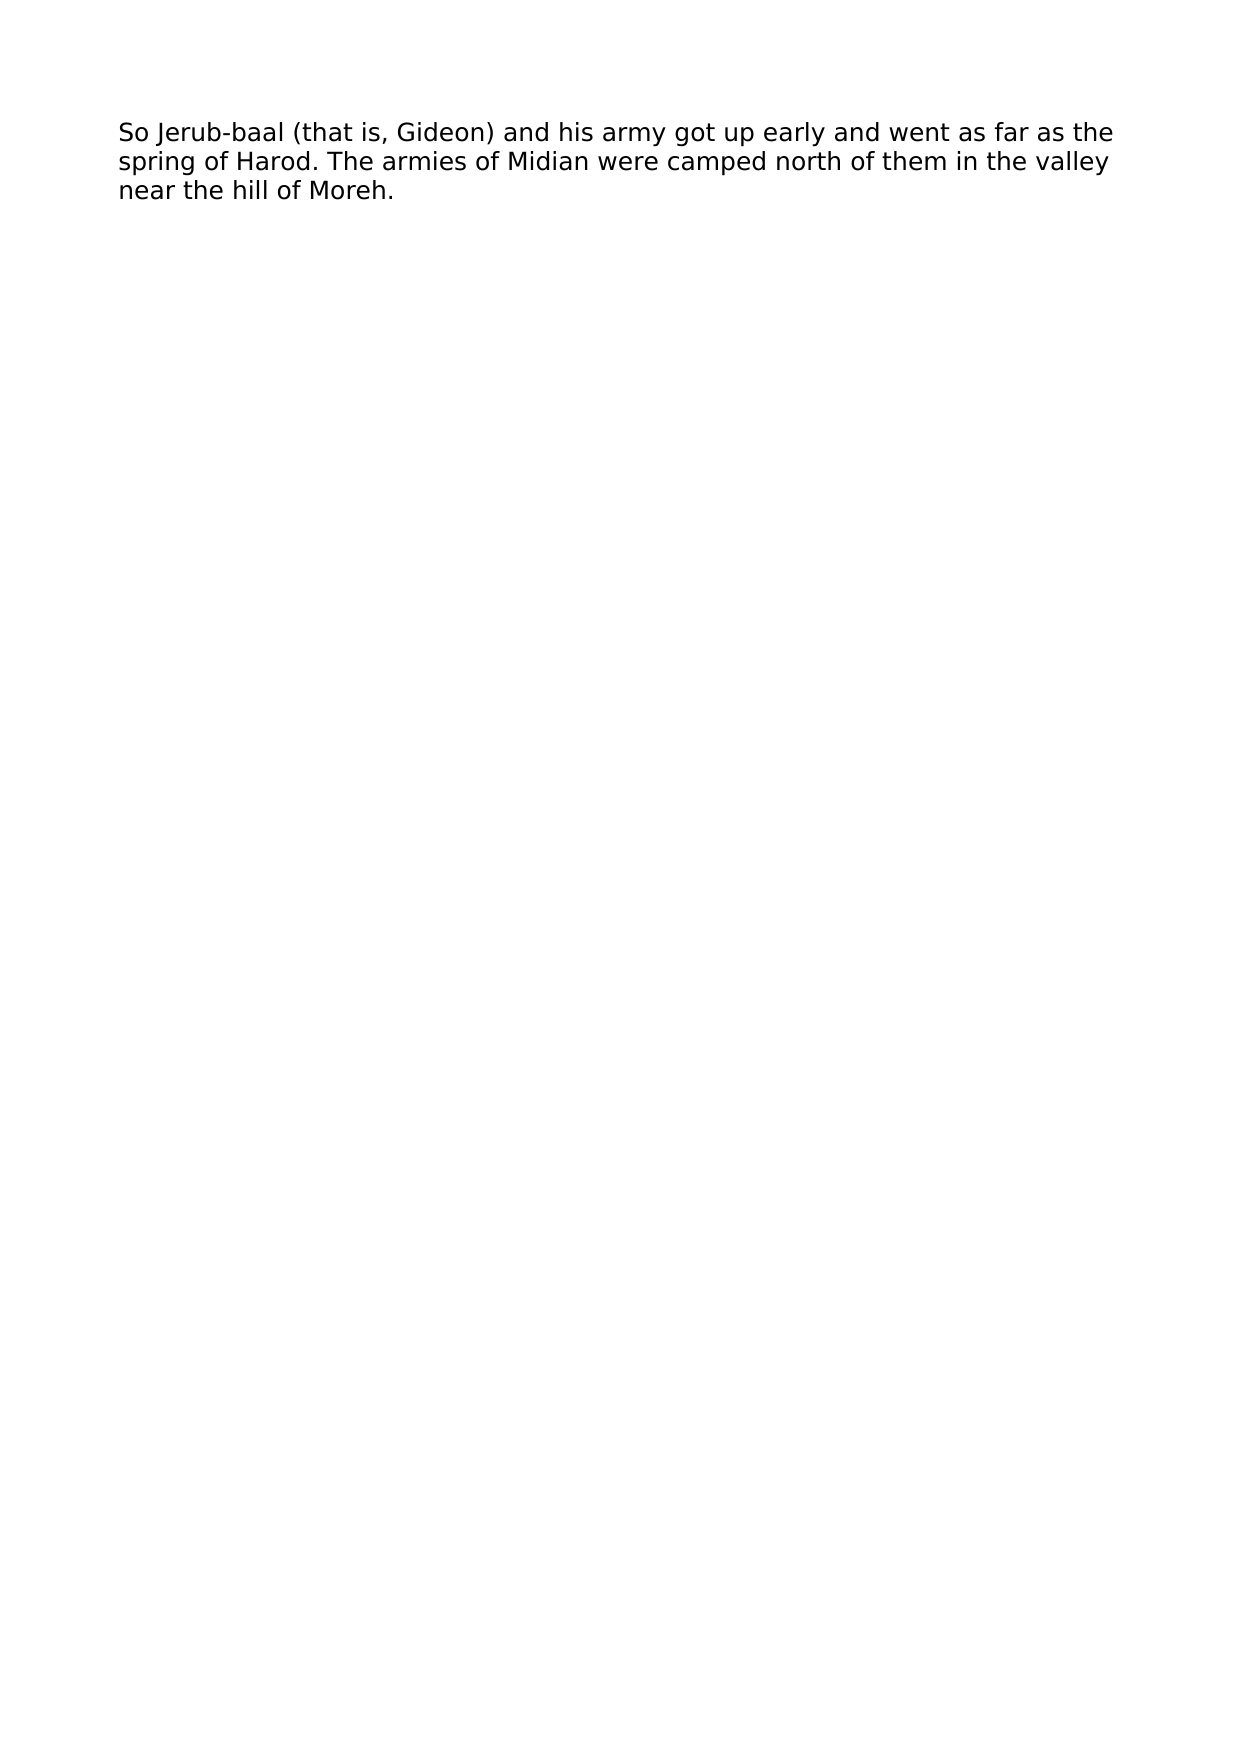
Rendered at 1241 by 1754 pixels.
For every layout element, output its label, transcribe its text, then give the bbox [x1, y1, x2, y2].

text So Jerub-baal (that is, Gideon) and his army got up early and went as far as the spring of Harod. The armies of Midian were camped north of them in the valley near the hill of Moreh. [118, 118, 1122, 206]
